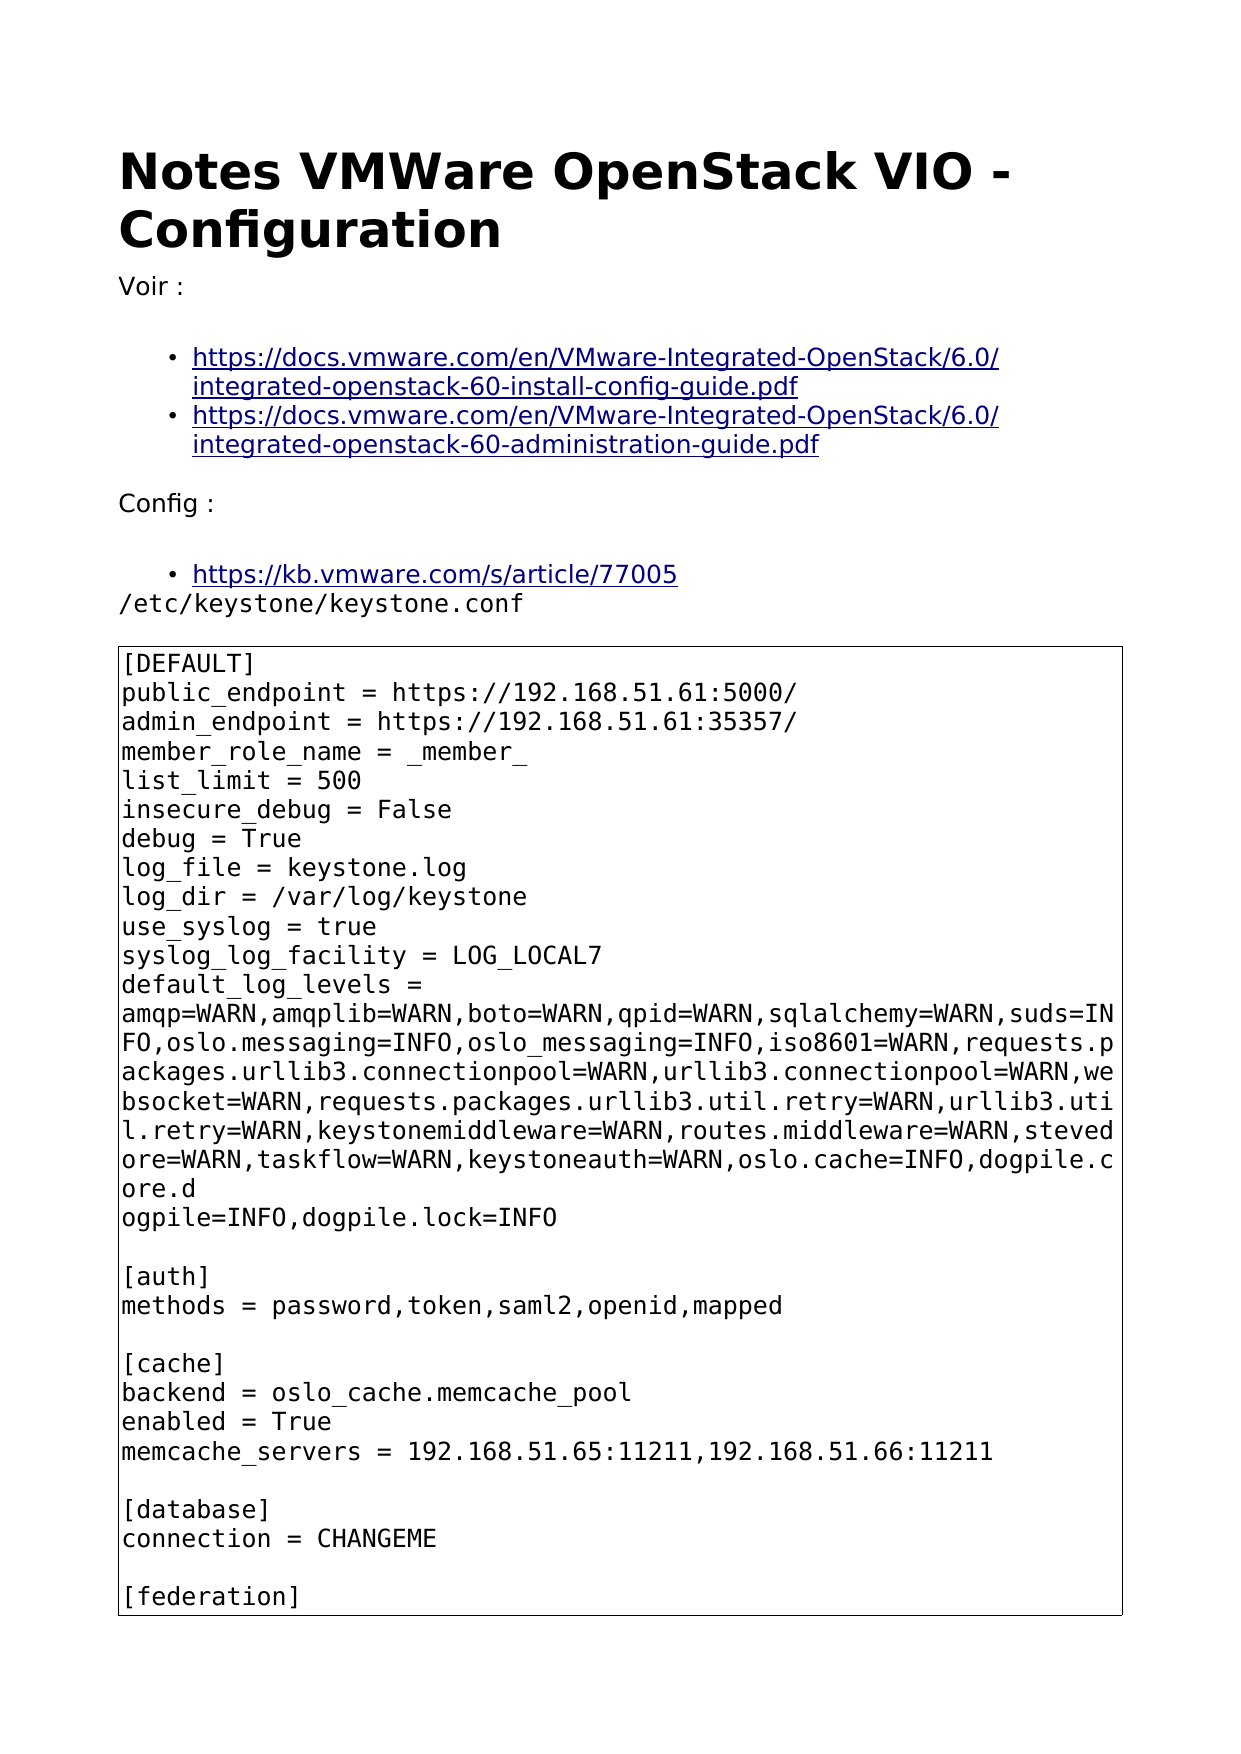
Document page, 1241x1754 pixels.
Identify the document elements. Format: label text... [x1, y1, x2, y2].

list https://docs.vmware.com/en/VMware-Integrated-OpenStack/6.0/integrated-openstack-60-install-config-guide.pdf [177, 343, 1122, 402]
text Voir : [118, 272, 1122, 301]
list https://kb.vmware.com/s/article/77005 [177, 561, 1122, 590]
text /etc/keystone/keystone.conf [118, 590, 1122, 619]
list https://docs.vmware.com/en/VMware-Integrated-OpenStack/6.0/integrated-openstack-60-administration-guide.pdf [177, 402, 1122, 460]
table_header [DEFAULT] public_endpoint = https://192.168.51.61:5000/ admin_endpoint = https://192.168.51.61:35357/ member_role_name = _member_ list_limit = 500 insecure_debug = False debug = True log_file = keystone.log log_dir = /var/log/keystone use_syslog = true syslog_log_facility = LOG_LOCAL7 default_log_levels = amqp=WARN,amqplib=WARN,boto=WARN,qpid=WARN,sqlalchemy=WARN,suds=INFO,oslo.messaging=INFO,oslo_messaging=INFO,iso8601=WARN,requests.packages.urllib3.connectionpool=WARN,urllib3.connectionpool=WARN,websocket=WARN,requests.packages.urllib3.util.retry=WARN,urllib3.util.retry=WARN,keystonemiddleware=WARN,routes.middleware=WARN,stevedore=WARN,taskflow=WARN,keystoneauth=WARN,oslo.cache=INFO,dogpile.core.d ogpile=INFO,dogpile.lock=INFO [auth] methods = password,token,saml2,openid,mapped [cache] backend = oslo_cache.memcache_pool enabled = True memcache_servers = 192.168.51.65:11211,192.168.51.66:11211 [database] connection = CHANGEME [federation] [119, 647, 1122, 1614]
subtitle Notes VMWare OpenStack VIO - Configuration [118, 143, 1122, 259]
text Config : [118, 489, 1122, 518]
